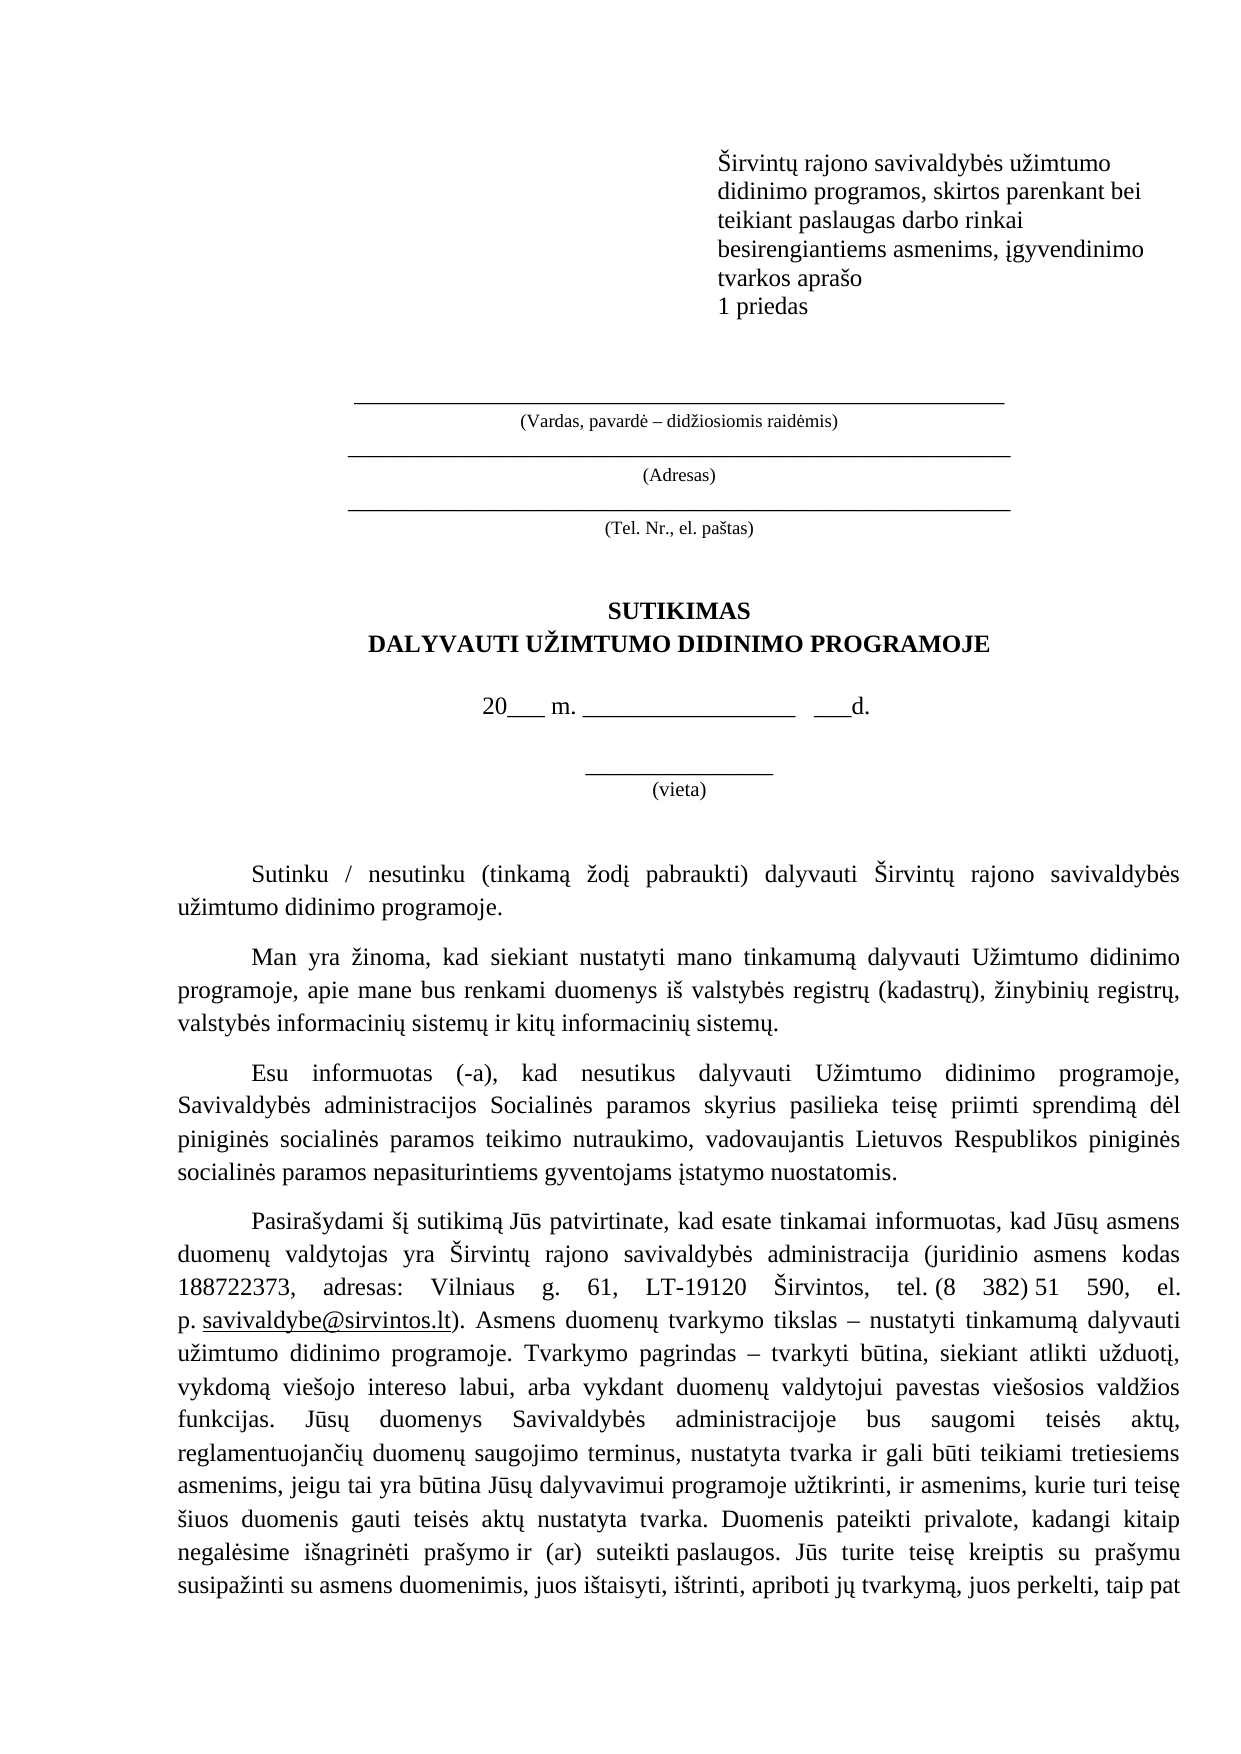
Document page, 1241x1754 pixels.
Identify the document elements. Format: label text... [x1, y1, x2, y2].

text _______________ [177, 749, 1181, 777]
text ____________________________________________________ [177, 378, 1181, 406]
text SUTIKIMAS [177, 596, 1181, 625]
text _____________________________________________________ [177, 431, 1181, 460]
text (Tel. Nr., el. paštas) [177, 514, 1181, 539]
text besirengiantiems asmenims, įgyvendinimo [717, 234, 1181, 263]
text _____________________________________________________ [177, 485, 1181, 514]
text Pasirašydami šį sutikimą Jūs patvirtinate, kad esate tinkamai informuotas, kad Jūsų asmens duomenų valdytojas yra Širvintų rajono savivaldybės administracija (juridinio asmens kodas 188722373, adresas: Vilniaus g. 61, LT-19120 Širvintos, tel. (8 382) 51 590, el. p. savivaldybe@sirvintos.lt). Asmens duomenų tvarkymo tikslas – nustatyti tinkamumą dalyvauti užimtumo didinimo programoje. Tvarkymo pagrindas – tvarkyti būtina, siekiant atlikti užduotį, vykdomą viešojo intereso labui, arba vykdant duomenų valdytojui pavestas viešosios valdžios funkcijas. Jūsų duomenys Savivaldybės administracijoje bus saugomi teisės aktų, reglamentuojančių duomenų saugojimo terminus, nustatyta tvarka ir gali būti teikiami tretiesiems asmenims, jeigu tai yra būtina Jūsų dalyvavimui programoje užtikrinti, ir asmenims, kurie turi teisę šiuos duomenis gauti teisės aktų nustatyta tvarka. Duomenis pateikti privalote, kadangi kitaip negalėsime išnagrinėti prašymo ir (ar) suteikti paslaugos. Jūs turite teisę kreiptis su prašymu susipažinti su asmens duomenimis, juos ištaisyti, ištrinti, apriboti jų tvarkymą, juos perkelti, taip pat [177, 1206, 1181, 1598]
text DALYVAUTI UŽIMTUMO DIDINIMO PROGRAMOJE [177, 629, 1181, 658]
text Man yra žinoma, kad siekiant nustatyti mano tinkamumą dalyvauti Užimtumo didinimo programoje, apie mane bus renkami duomenys iš valstybės registrų (kadastrų), žinybinių registrų, valstybės informacinių sistemų ir kitų informacinių sistemų. [177, 942, 1181, 1037]
text (Adresas) [177, 460, 1181, 485]
text teikiant paslaugas darbo rinkai [717, 205, 1181, 234]
text Širvintų rajono savivaldybės užimtumo [717, 148, 1181, 176]
text Sutinku / nesutinku (tinkamą žodį pabraukti) dalyvauti Širvintų rajono savivaldybės užimtumo didinimo programoje. [177, 859, 1181, 921]
text (Vardas, pavardė – didžiosiomis raidėmis) [177, 406, 1181, 431]
text Esu informuotas (-a), kad nesutikus dalyvauti Užimtumo didinimo programoje, Savivaldybės administracijos Socialinės paramos skyrius pasilieka teisę priimti sprendimą dėl piniginės socialinės paramos teikimo nutraukimo, vadovaujantis Lietuvos Respublikos piniginės socialinės paramos nepasiturintiems gyventojams įstatymo nuostatomis. [177, 1058, 1181, 1185]
text 1 priedas [717, 291, 1181, 320]
text didinimo programos, skirtos parenkant bei [717, 176, 1181, 205]
text tvarkos aprašo [717, 263, 1181, 291]
text 20___ m. _________________ ___d. [177, 691, 1181, 720]
text (vieta) [177, 777, 1181, 801]
